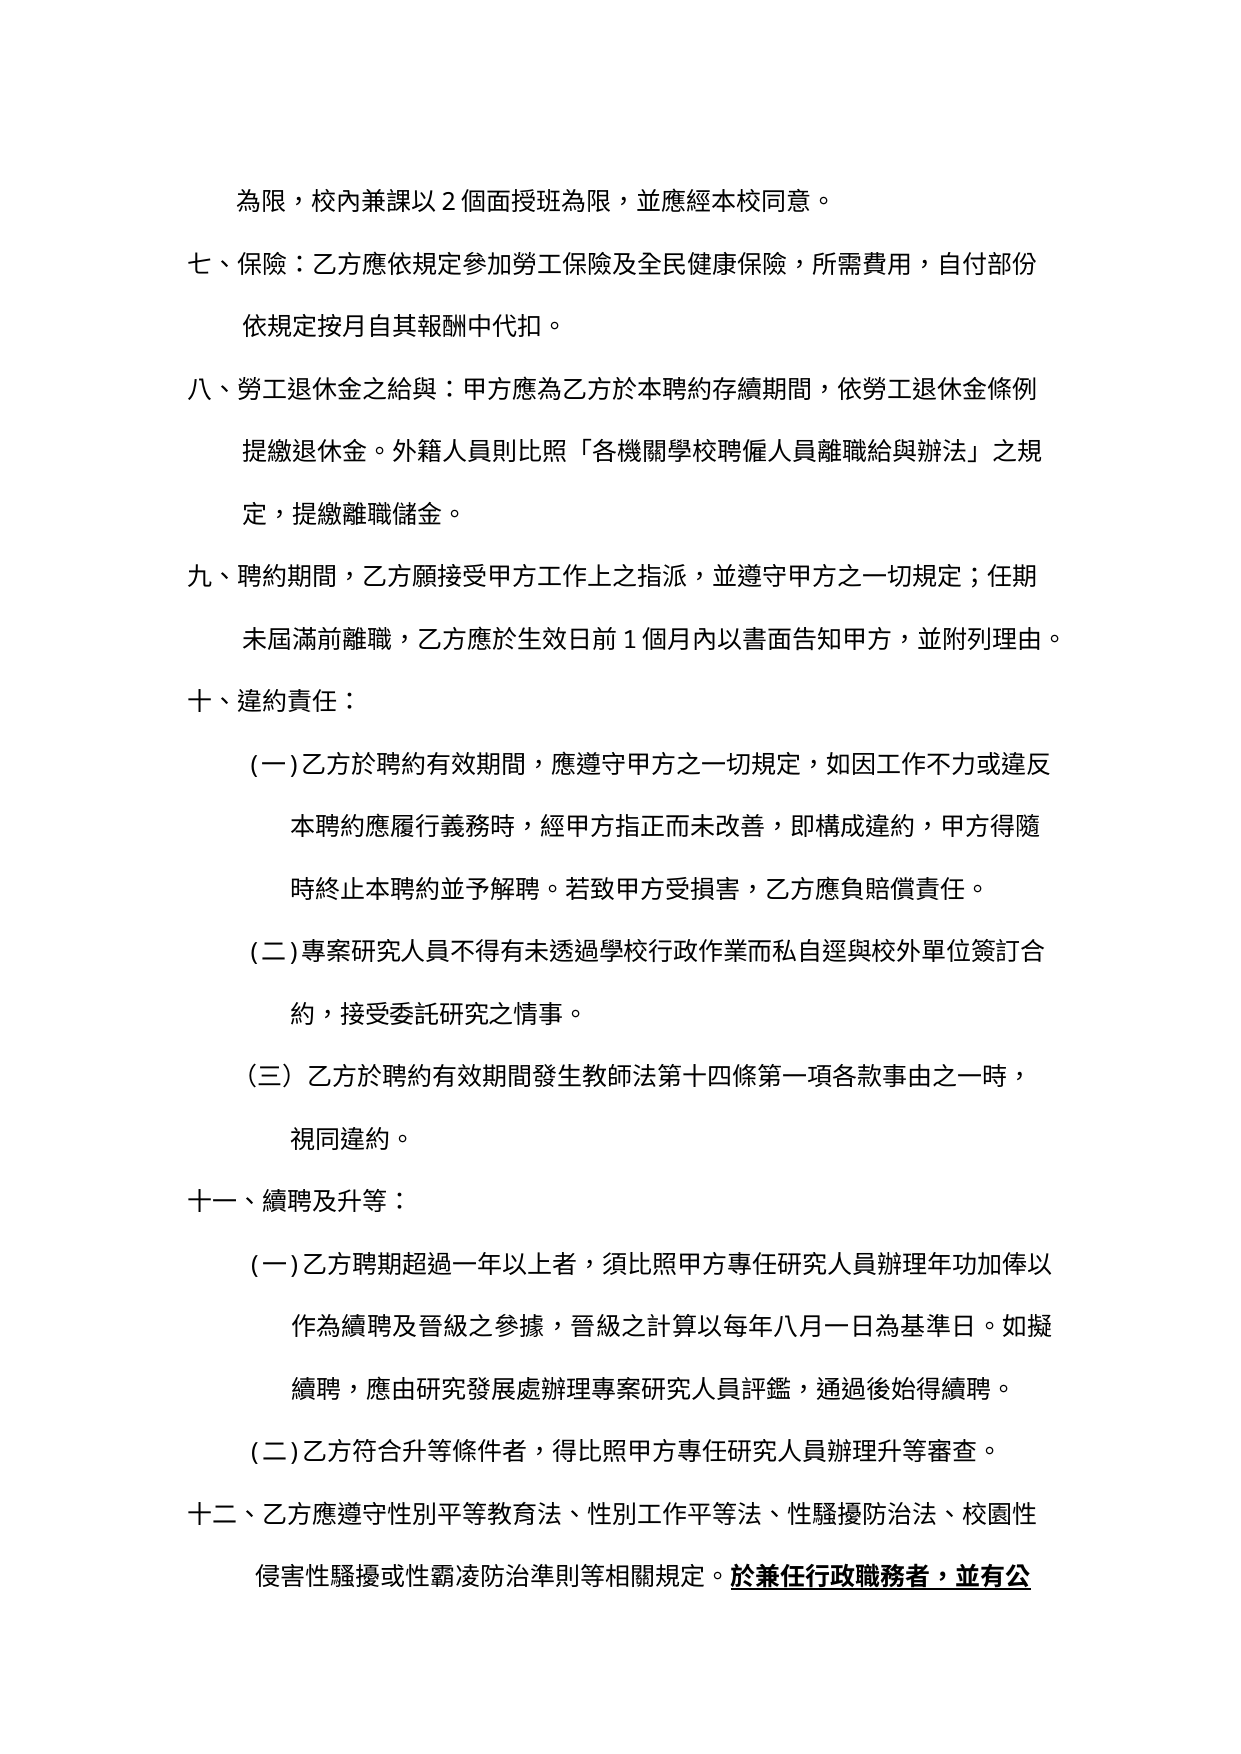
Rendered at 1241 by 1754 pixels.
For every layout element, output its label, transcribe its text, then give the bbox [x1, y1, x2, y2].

text (一)乙方聘期超過一年以上者，須比照甲方專任研究人員辦理年功加俸以作為續聘及晉級之參據，晉級之計算以每年八月一日為基準日。如擬續聘，應由研究發展處辦理專案研究人員評鑑，通過後始得續聘。 [247, 1221, 1053, 1408]
text 八、勞工退休金之給與：甲方應為乙方於本聘約存續期間，依勞工退休金條例提繳退休金。外籍人員則比照「各機關學校聘僱人員離職給與辦法」之規定，提繳離職儲金。 [187, 346, 1053, 533]
text 十一、續聘及升等： [187, 1158, 1053, 1221]
text 十二、乙方應遵守性別平等教育法、性別工作平等法、性騷擾防治法、校園性侵害性騷擾或性霸凌防治準則等相關規定。於兼任行政職務者，並有公 [187, 1471, 1053, 1596]
text (二)乙方符合升等條件者，得比照甲方專任研究人員辦理升等審查。 [247, 1408, 1053, 1471]
text 九、聘約期間，乙方願接受甲方工作上之指派，並遵守甲方之一切規定；任期未屆滿前離職，乙方應於生效日前1個月內以書面告知甲方，並附列理由。 [187, 533, 1053, 658]
text (二)專案研究人員不得有未透過學校行政作業而私自逕與校外單位簽訂合約，接受委託研究之情事。 [246, 908, 1053, 1033]
text 十、違約責任： [187, 658, 1053, 721]
text 為限，校內兼課以2個面授班為限，並應經本校同意。 [187, 158, 1053, 221]
text 七、保險：乙方應依規定參加勞工保險及全民健康保險，所需費用，自付部份依規定按月自其報酬中代扣。 [187, 221, 1053, 346]
text (一)乙方於聘約有效期間，應遵守甲方之一切規定，如因工作不力或違反本聘約應履行義務時，經甲方指正而未改善，即構成違約，甲方得隨時終止本聘約並予解聘。若致甲方受損害，乙方應負賠償責任。 [246, 721, 1053, 908]
text （三）乙方於聘約有效期間發生教師法第十四條第一項各款事由之一時，視同違約。 [232, 1033, 1053, 1158]
